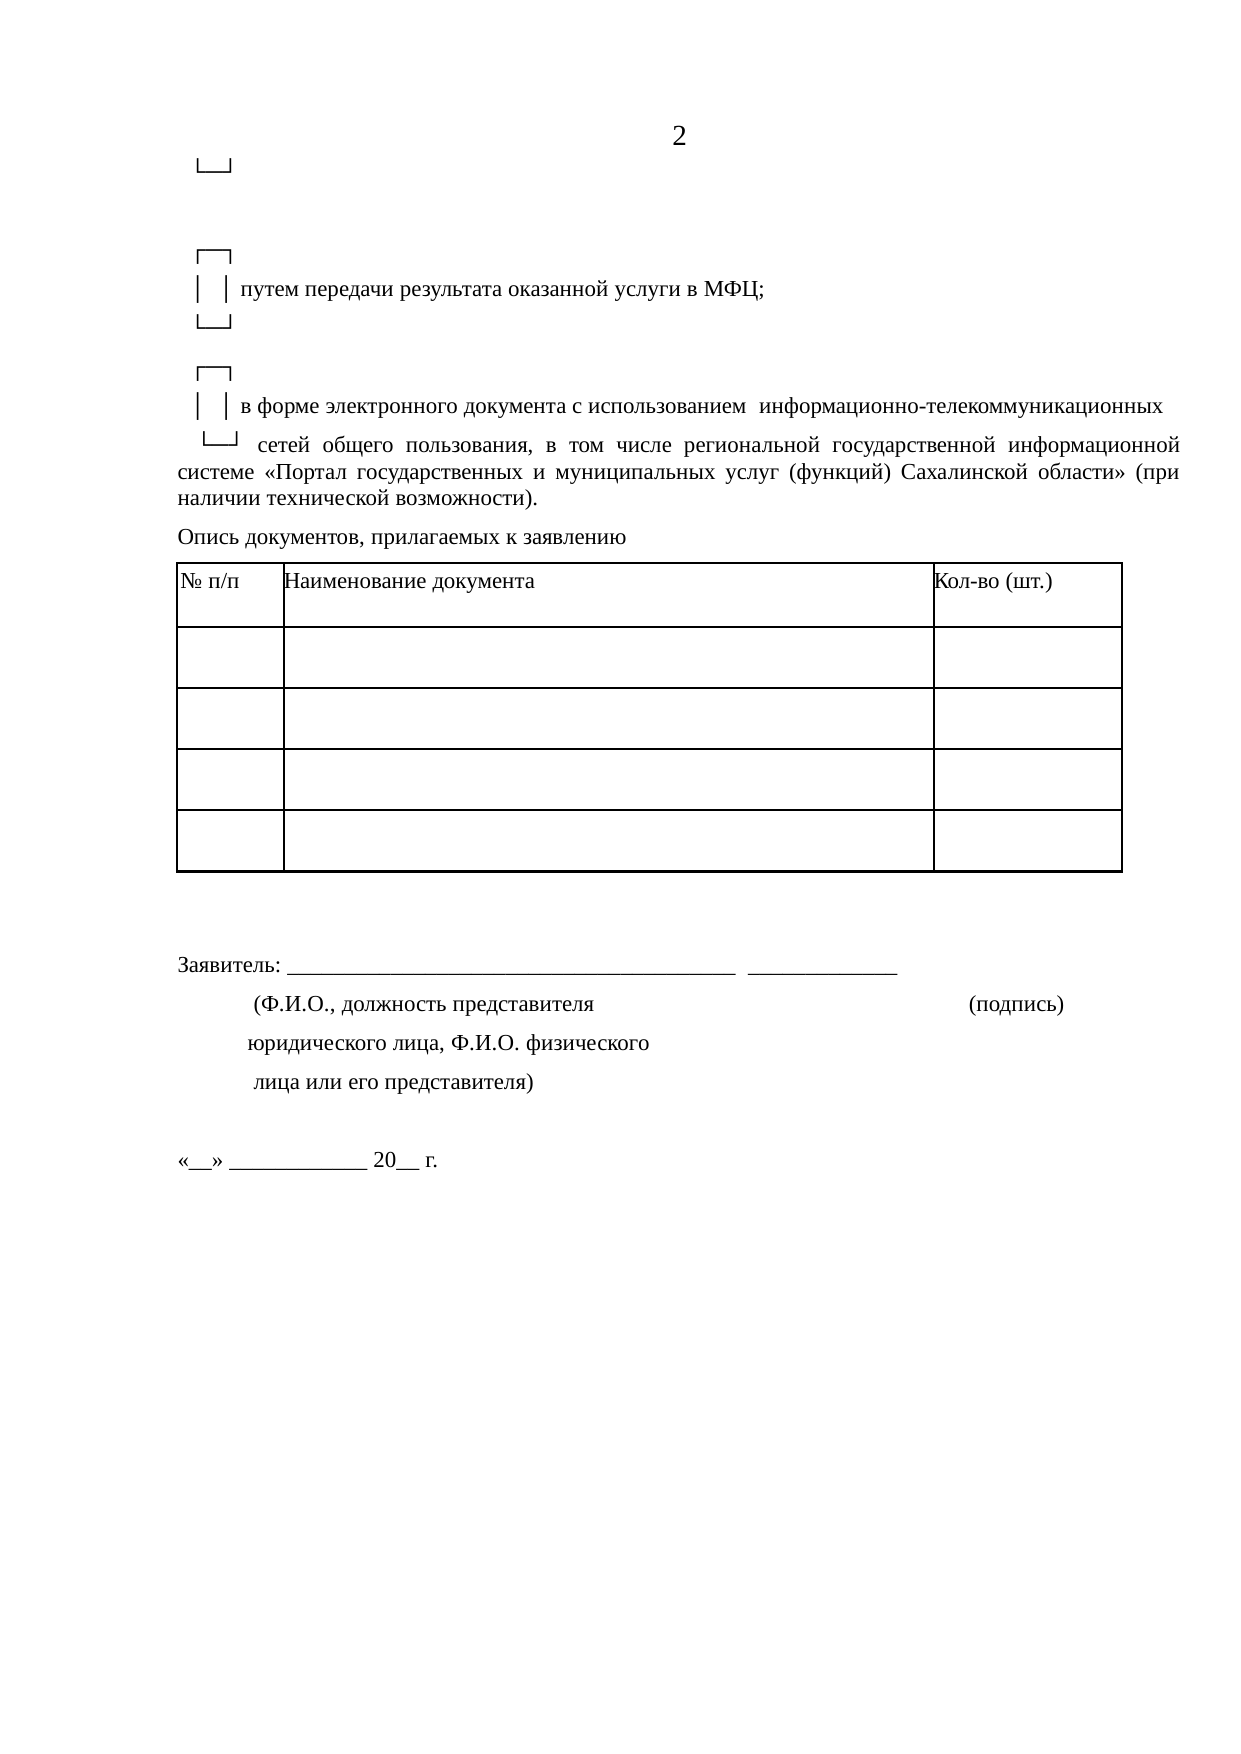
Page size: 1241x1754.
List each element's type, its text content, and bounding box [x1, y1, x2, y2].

table_cell [285, 811, 933, 870]
table_header Наименование документа [285, 564, 933, 626]
text └─┘ [177, 158, 1181, 184]
table_cell [935, 750, 1121, 809]
table_cell [285, 628, 933, 687]
text ┌─┐ [177, 236, 1181, 262]
text ┌─┐ [177, 353, 1181, 379]
text лица или его представителя) [177, 1068, 1181, 1094]
table_cell [285, 750, 933, 809]
text Опись документов, прилагаемых к заявлению [177, 523, 1181, 550]
table_header Кол-во (шт.) [935, 564, 1121, 626]
table_cell [178, 628, 283, 687]
text │ │ в форме электронного документа с использованием информационно-телекоммуникационных [227, 392, 1181, 418]
table_header № п/п [178, 564, 283, 626]
table_cell [178, 689, 283, 748]
table_cell [935, 811, 1121, 870]
text «__» ____________ 20__ г. [177, 1146, 1181, 1172]
text Заявитель: _______________________________________ _____________ [177, 951, 1181, 977]
table_cell [285, 689, 933, 748]
table_cell [178, 750, 283, 809]
table_cell [935, 689, 1121, 748]
table_cell [935, 628, 1121, 687]
text │ │ путем передачи результата оказанной услуги в МФЦ; [227, 275, 1181, 301]
text └─┘ [177, 314, 1181, 340]
table_cell [178, 811, 283, 870]
text (Ф.И.О., должность представителя (подпись) [177, 990, 1181, 1016]
text юридического лица, Ф.И.О. физического [177, 1029, 1181, 1055]
text └─┘ сетей общего пользования, в том числе региональной государственной информационной системе «Портал государственных и муниципальных услуг (функций) Сахалинской области» (при наличии технической возможности). [177, 431, 1181, 511]
